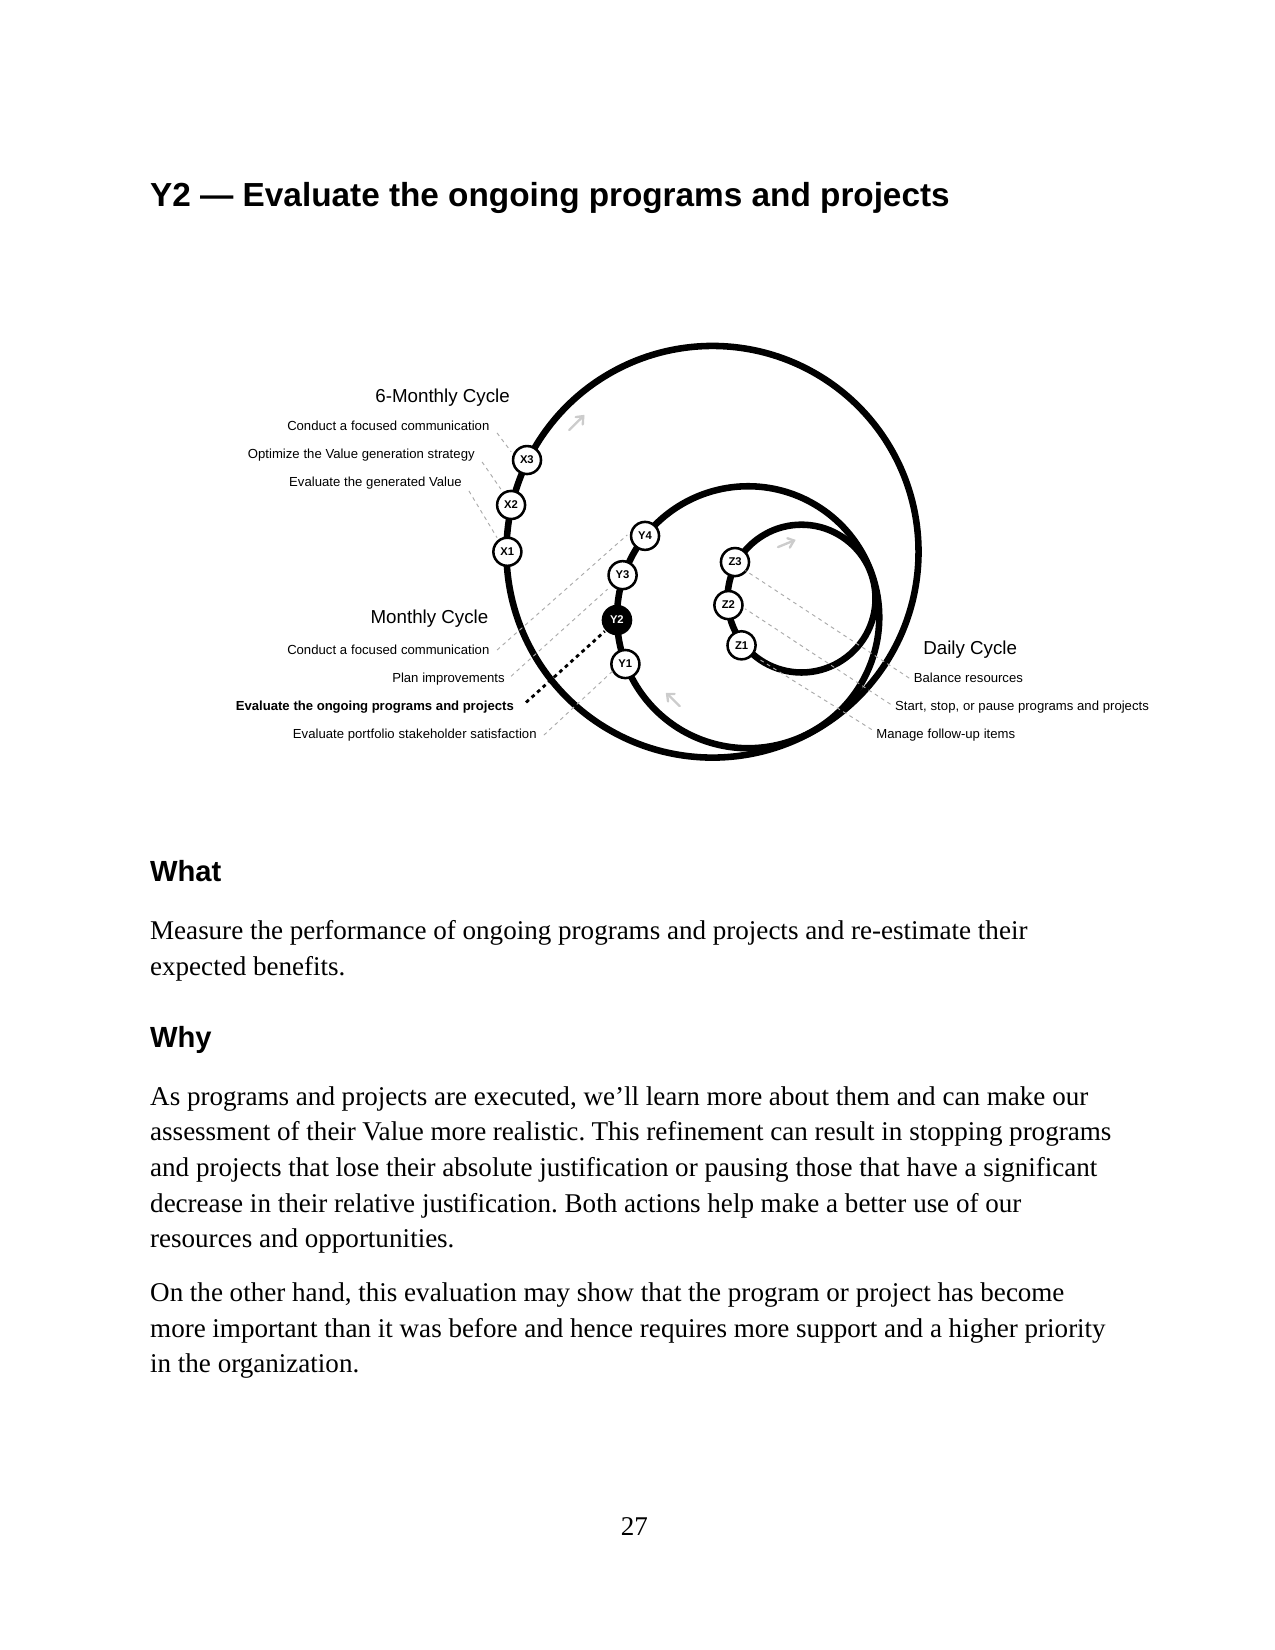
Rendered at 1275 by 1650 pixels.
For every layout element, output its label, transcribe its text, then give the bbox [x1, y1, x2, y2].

text Measure the performance of ongoing programs and projects and re-estimate their expected benefits. [150, 914, 1125, 981]
subtitle Y2 — Evaluate the ongoing programs and projects [150, 175, 1125, 213]
text As programs and projects are executed, we’ll learn more about them and can make our assessment of their Value more realistic. This refinement can result in stopping programs and projects that lose their absolute justification or pausing those that have a significant decrease in their relative justification. Both actions help make a better use of our resources and opportunities. [150, 1079, 1125, 1254]
text On the other hand, this evaluation may show that the program or project has become more important than it was before and hence requires more support and a higher priority in the organization. [150, 1276, 1125, 1379]
subtitle What [150, 854, 1125, 888]
subtitle Why [150, 1019, 1125, 1053]
